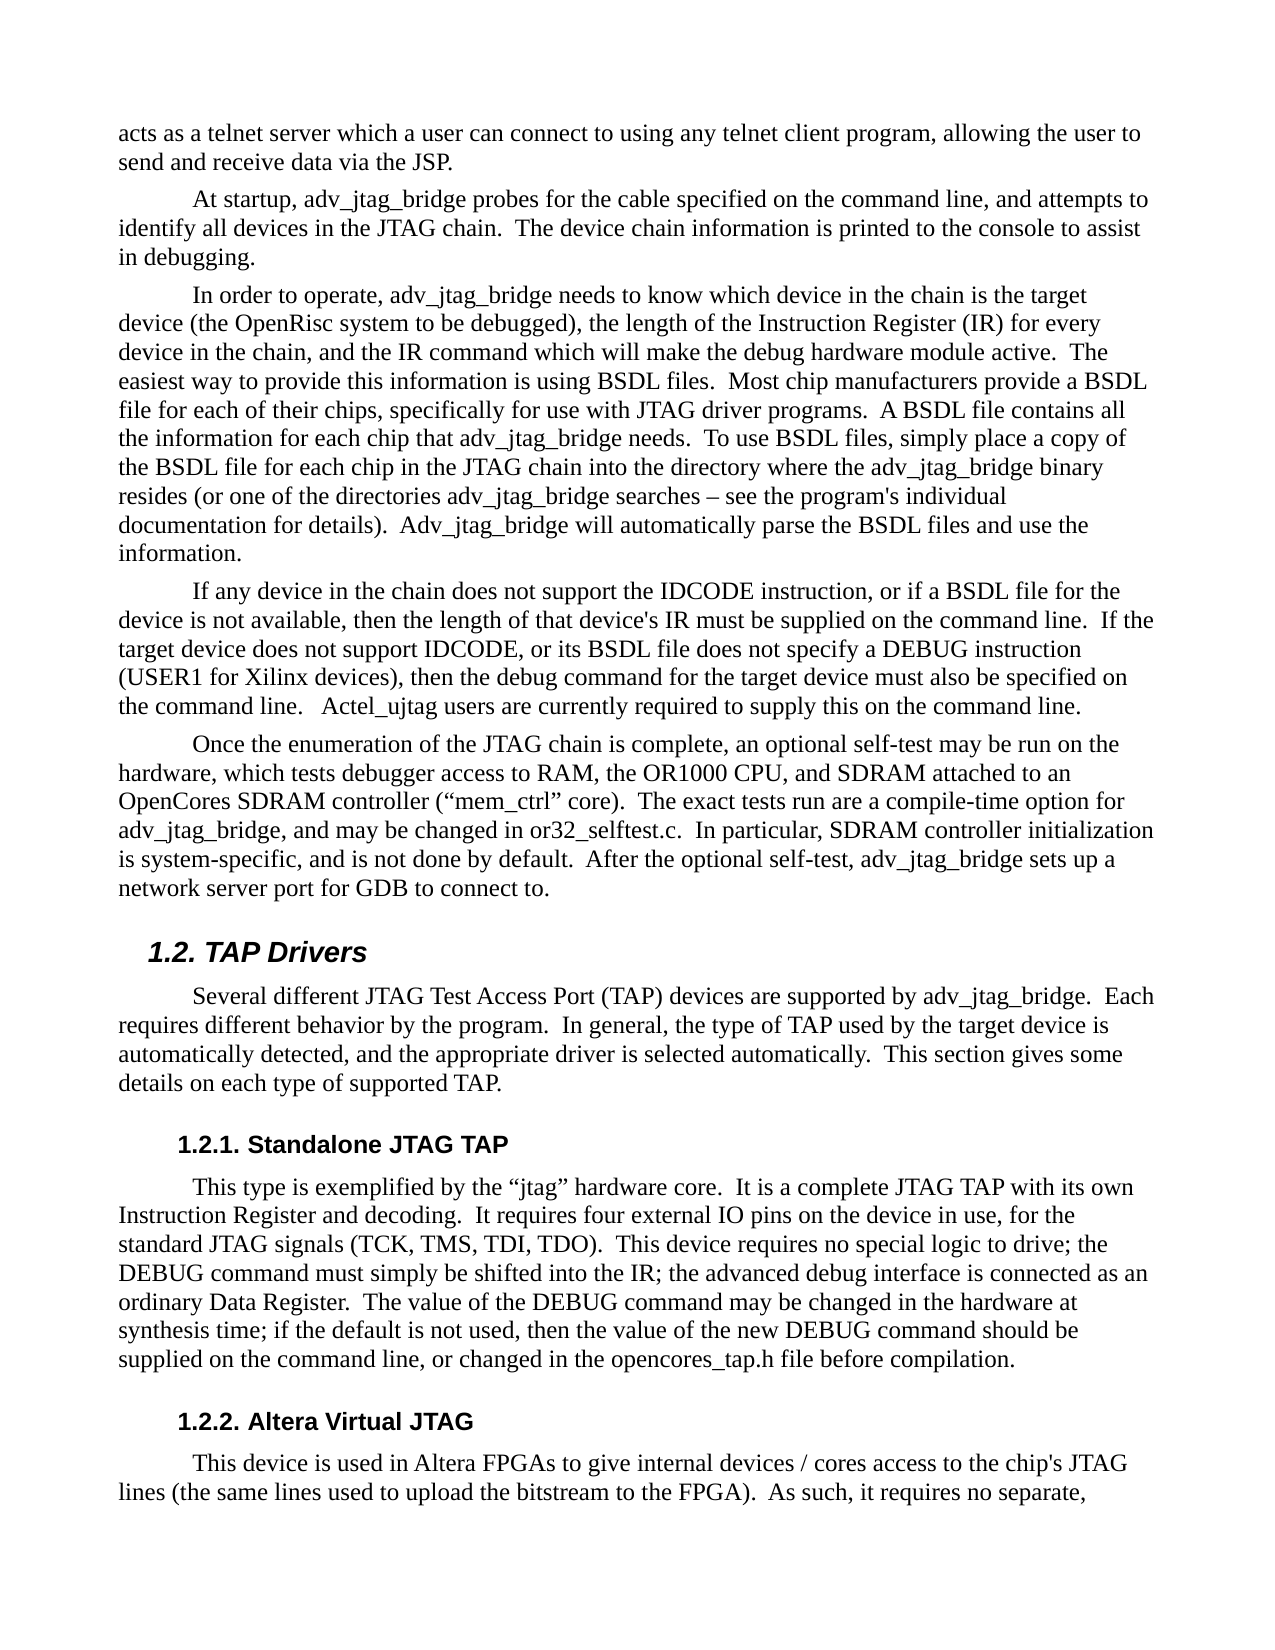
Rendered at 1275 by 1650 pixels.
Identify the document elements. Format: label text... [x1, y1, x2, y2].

text This device is used in Altera FPGAs to give internal devices / cores access to the chip's JTAG lines (the same lines used to upload the bitstream to the FPGA). As such, it requires no separate, [118, 1448, 1157, 1506]
text This type is exemplified by the “jtag” hardware core. It is a complete JTAG TAP with its own Instruction Register and decoding. It requires four external IO pins on the device in use, for the standard JTAG signals (TCK, TMS, TDI, TDO). This device requires no special logic to drive; the DEBUG command must simply be shifted into the IR; the advanced debug interface is connected as an ordinary Data Register. The value of the DEBUG command may be changed in the hardware at synthesis time; if the default is not used, then the value of the new DEBUG command should be supplied on the command line, or changed in the opencores_tap.h file before compilation. [118, 1172, 1157, 1373]
text Several different JTAG Test Access Port (TAP) devices are supported by adv_jtag_bridge. Each requires different behavior by the program. In general, the type of TAP used by the target device is automatically detected, and the appropriate driver is selected automatically. This section gives some details on each type of supported TAP. [118, 981, 1157, 1096]
text At startup, adv_jtag_bridge probes for the cable specified on the command line, and attempts to identify all devices in the JTAG chain. The device chain information is printed to the console to assist in debugging. [118, 184, 1157, 271]
text Once the enumeration of the JTAG chain is complete, an optional self-test may be run on the hardware, which tests debugger access to RAM, the OR1000 CPU, and SDRAM attached to an OpenCores SDRAM controller (“mem_ctrl” core). The exact tests run are a compile-time option for adv_jtag_bridge, and may be changed in or32_selftest.c. In particular, SDRAM controller initialization is system-specific, and is not done by default. After the optional self-test, adv_jtag_bridge sets up a network server port for GDB to connect to. [118, 729, 1157, 901]
text If any device in the chain does not support the IDCODE instruction, or if a BSDL file for the device is not available, then the length of that device's IR must be supplied on the command line. If the target device does not support IDCODE, or its BSDL file does not specify a DEBUG instruction (USER1 for Xilinx devices), then the debug command for the target device must also be specified on the command line. Actel_ujtag users are currently required to supply this on the command line. [118, 576, 1157, 720]
text In order to operate, adv_jtag_bridge needs to know which device in the chain is the target device (the OpenRisc system to be debugged), the length of the Instruction Register (IR) for every device in the chain, and the IR command which will make the debug hardware module active. The easiest way to provide this information is using BSDL files. Most chip manufacturers provide a BSDL file for each of their chips, specifically for use with JTAG driver programs. A BSDL file contains all the information for each chip that adv_jtag_bridge needs. To use BSDL files, simply place a copy of the BSDL file for each chip in the JTAG chain into the directory where the adv_jtag_bridge binary resides (or one of the directories adv_jtag_bridge searches – see the program's individual documentation for details). Adv_jtag_bridge will automatically parse the BSDL files and use the information. [118, 280, 1157, 567]
text acts as a telnet server which a user can connect to using any telnet client program, allowing the user to send and receive data via the JSP. [118, 118, 1157, 176]
subtitle Standalone JTAG TAP [177, 1130, 1157, 1159]
subtitle Altera Virtual JTAG [177, 1407, 1157, 1436]
subtitle TAP Drivers [148, 935, 1157, 969]
